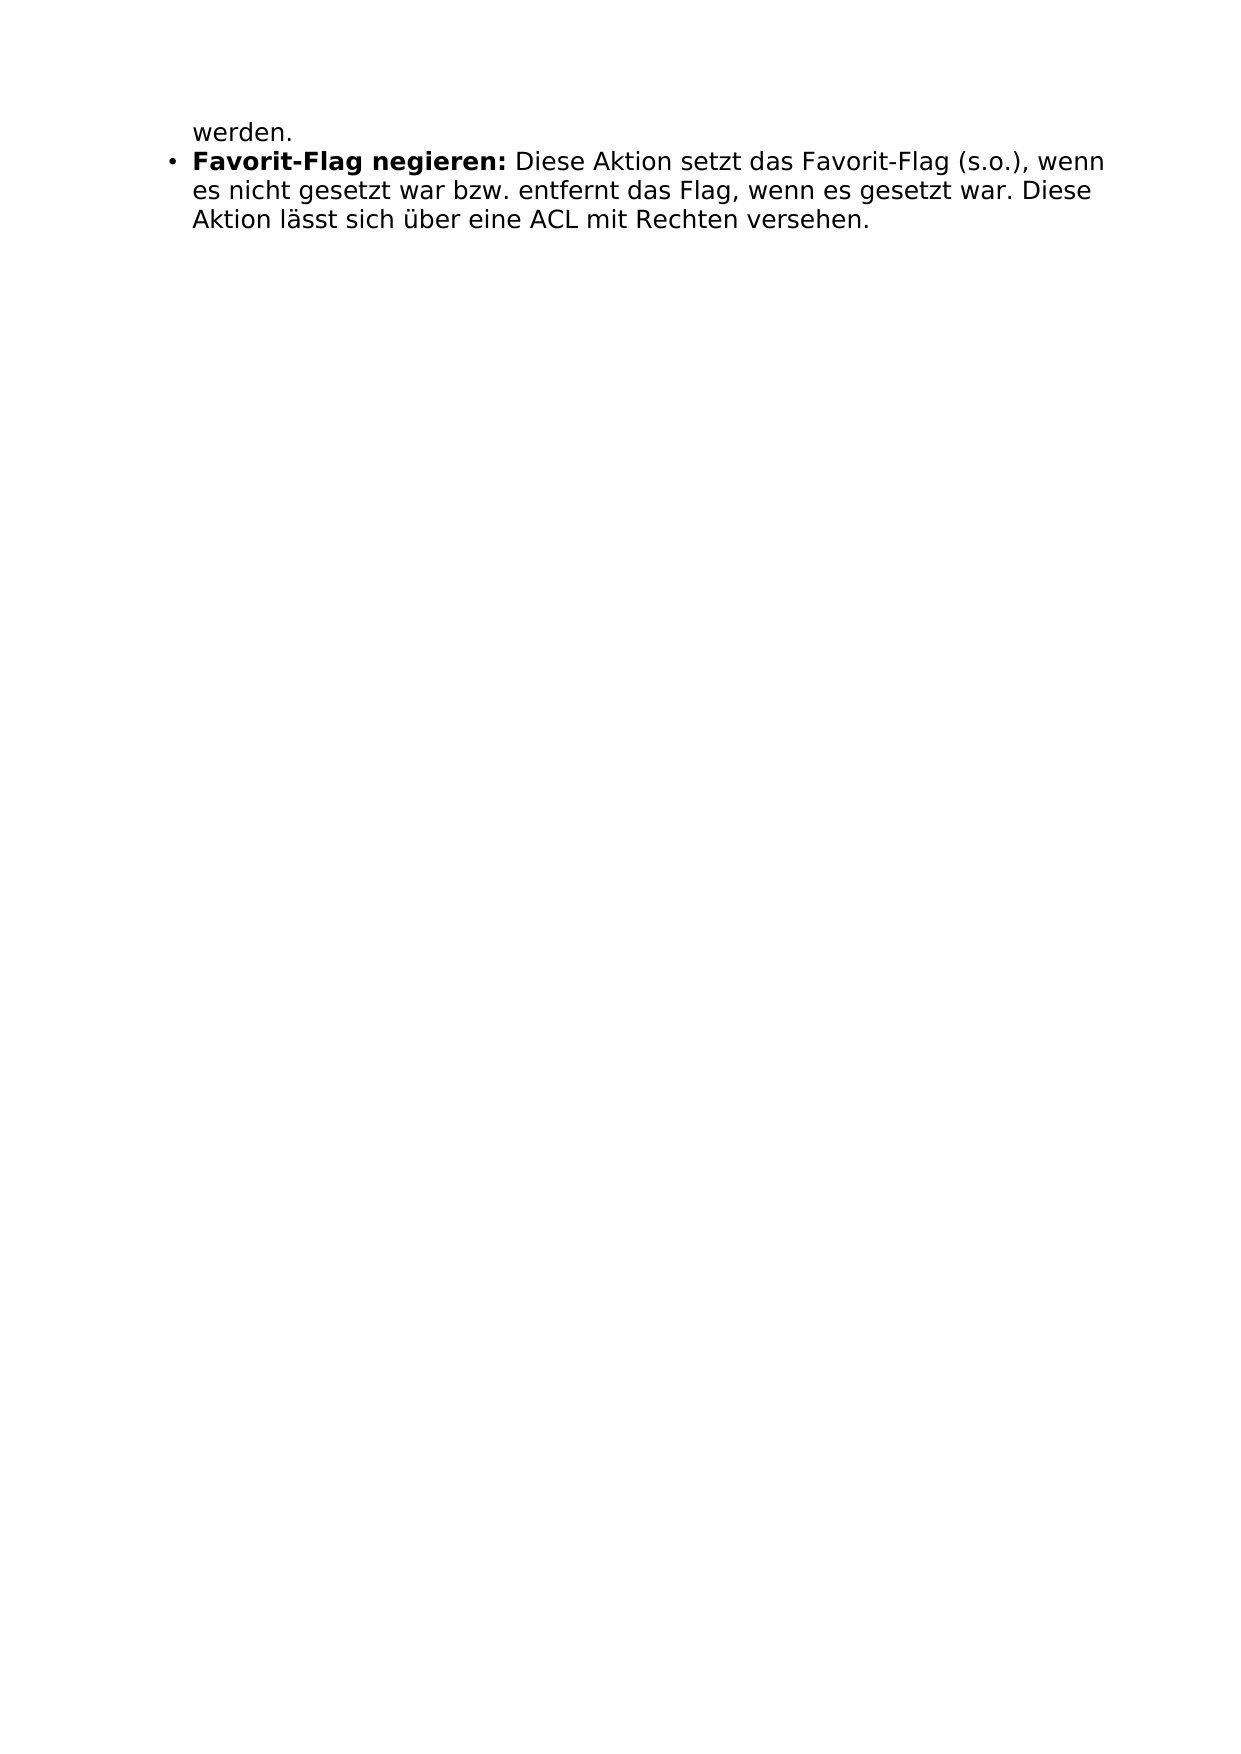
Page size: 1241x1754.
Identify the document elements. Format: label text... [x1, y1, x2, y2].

list werden. [177, 118, 1122, 147]
list Favorit-Flag negieren: Diese Aktion setzt das Favorit-Flag (s.o.), wenn es nicht gesetzt war bzw. entfernt das Flag, wenn es gesetzt war. Diese Aktion lässt sich über eine ACL mit Rechten versehen. [177, 147, 1122, 235]
